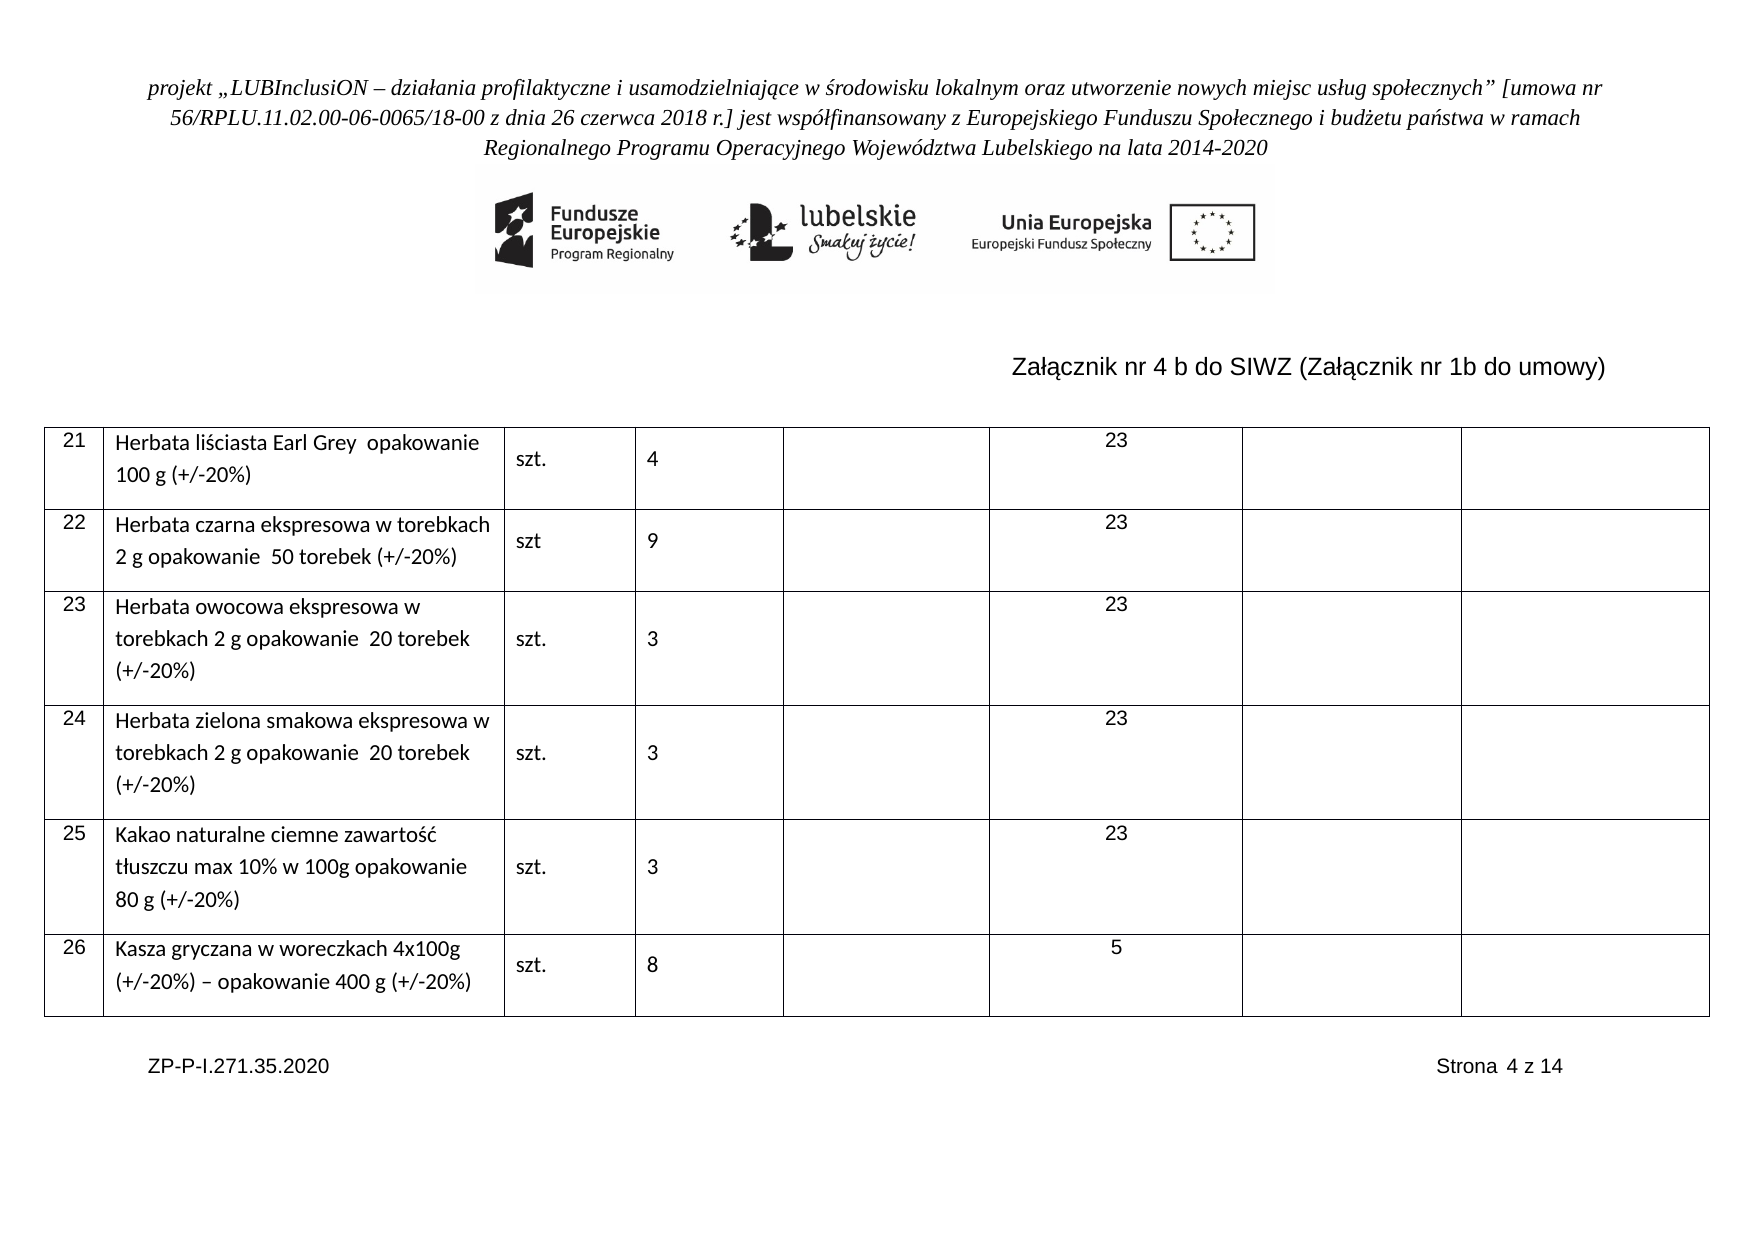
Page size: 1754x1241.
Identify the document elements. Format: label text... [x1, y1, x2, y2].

table_cell szt [505, 510, 635, 591]
table_cell 23 [45, 592, 103, 705]
table_cell Kakao naturalne ciemne zawartość tłuszczu max 10% w 100g opakowanie 80 g (+/-20%) [104, 820, 504, 933]
table_cell 3 [636, 592, 783, 705]
table_cell [1462, 592, 1709, 705]
table_cell [784, 935, 989, 1016]
table_cell Herbata zielona smakowa ekspresowa w torebkach 2 g opakowanie 20 torebek (+/-20%) [104, 706, 504, 819]
table_cell 21 [45, 428, 103, 509]
table_cell [1243, 428, 1461, 509]
table_cell [1243, 510, 1461, 591]
table_cell [1243, 706, 1461, 819]
table_cell szt. [505, 820, 635, 933]
table_cell 8 [636, 935, 783, 1016]
table_cell 23 [990, 510, 1242, 591]
table_cell [784, 428, 989, 509]
table_cell szt. [505, 592, 635, 705]
table_cell 3 [636, 706, 783, 819]
table_cell [1462, 706, 1709, 819]
table_cell [784, 820, 989, 933]
table_cell 26 [45, 935, 103, 1016]
table_cell [784, 706, 989, 819]
table_cell [1462, 820, 1709, 933]
table_cell [1243, 820, 1461, 933]
table_cell 22 [45, 510, 103, 591]
table_cell 23 [990, 592, 1242, 705]
table_cell 5 [990, 935, 1242, 1016]
table_cell [784, 510, 989, 591]
table_cell 23 [990, 820, 1242, 933]
table_cell Kasza gryczana w woreczkach 4x100g (+/-20%) – opakowanie 400 g (+/-20%) [104, 935, 504, 1016]
picture [474, 164, 1275, 294]
table_cell Herbata czarna ekspresowa w torebkach 2 g opakowanie 50 torebek (+/-20%) [104, 510, 504, 591]
table_cell [1462, 510, 1709, 591]
table_cell [1243, 592, 1461, 705]
table_cell [1243, 935, 1461, 1016]
table_cell [1462, 935, 1709, 1016]
table_cell 3 [636, 820, 783, 933]
table_cell szt. [505, 706, 635, 819]
table_cell 4 [636, 428, 783, 509]
table_cell szt. [505, 935, 635, 1016]
table_cell [784, 592, 989, 705]
table_cell Herbata owocowa ekspresowa w torebkach 2 g opakowanie 20 torebek (+/-20%) [104, 592, 504, 705]
table_cell 9 [636, 510, 783, 591]
table_cell 25 [45, 820, 103, 933]
table_cell [1462, 428, 1709, 509]
table_cell 24 [45, 706, 103, 819]
table_cell Herbata liściasta Earl Grey opakowanie 100 g (+/-20%) [104, 428, 504, 509]
table_cell szt. [505, 428, 635, 509]
table_cell 23 [990, 428, 1242, 509]
table_cell 23 [990, 706, 1242, 819]
